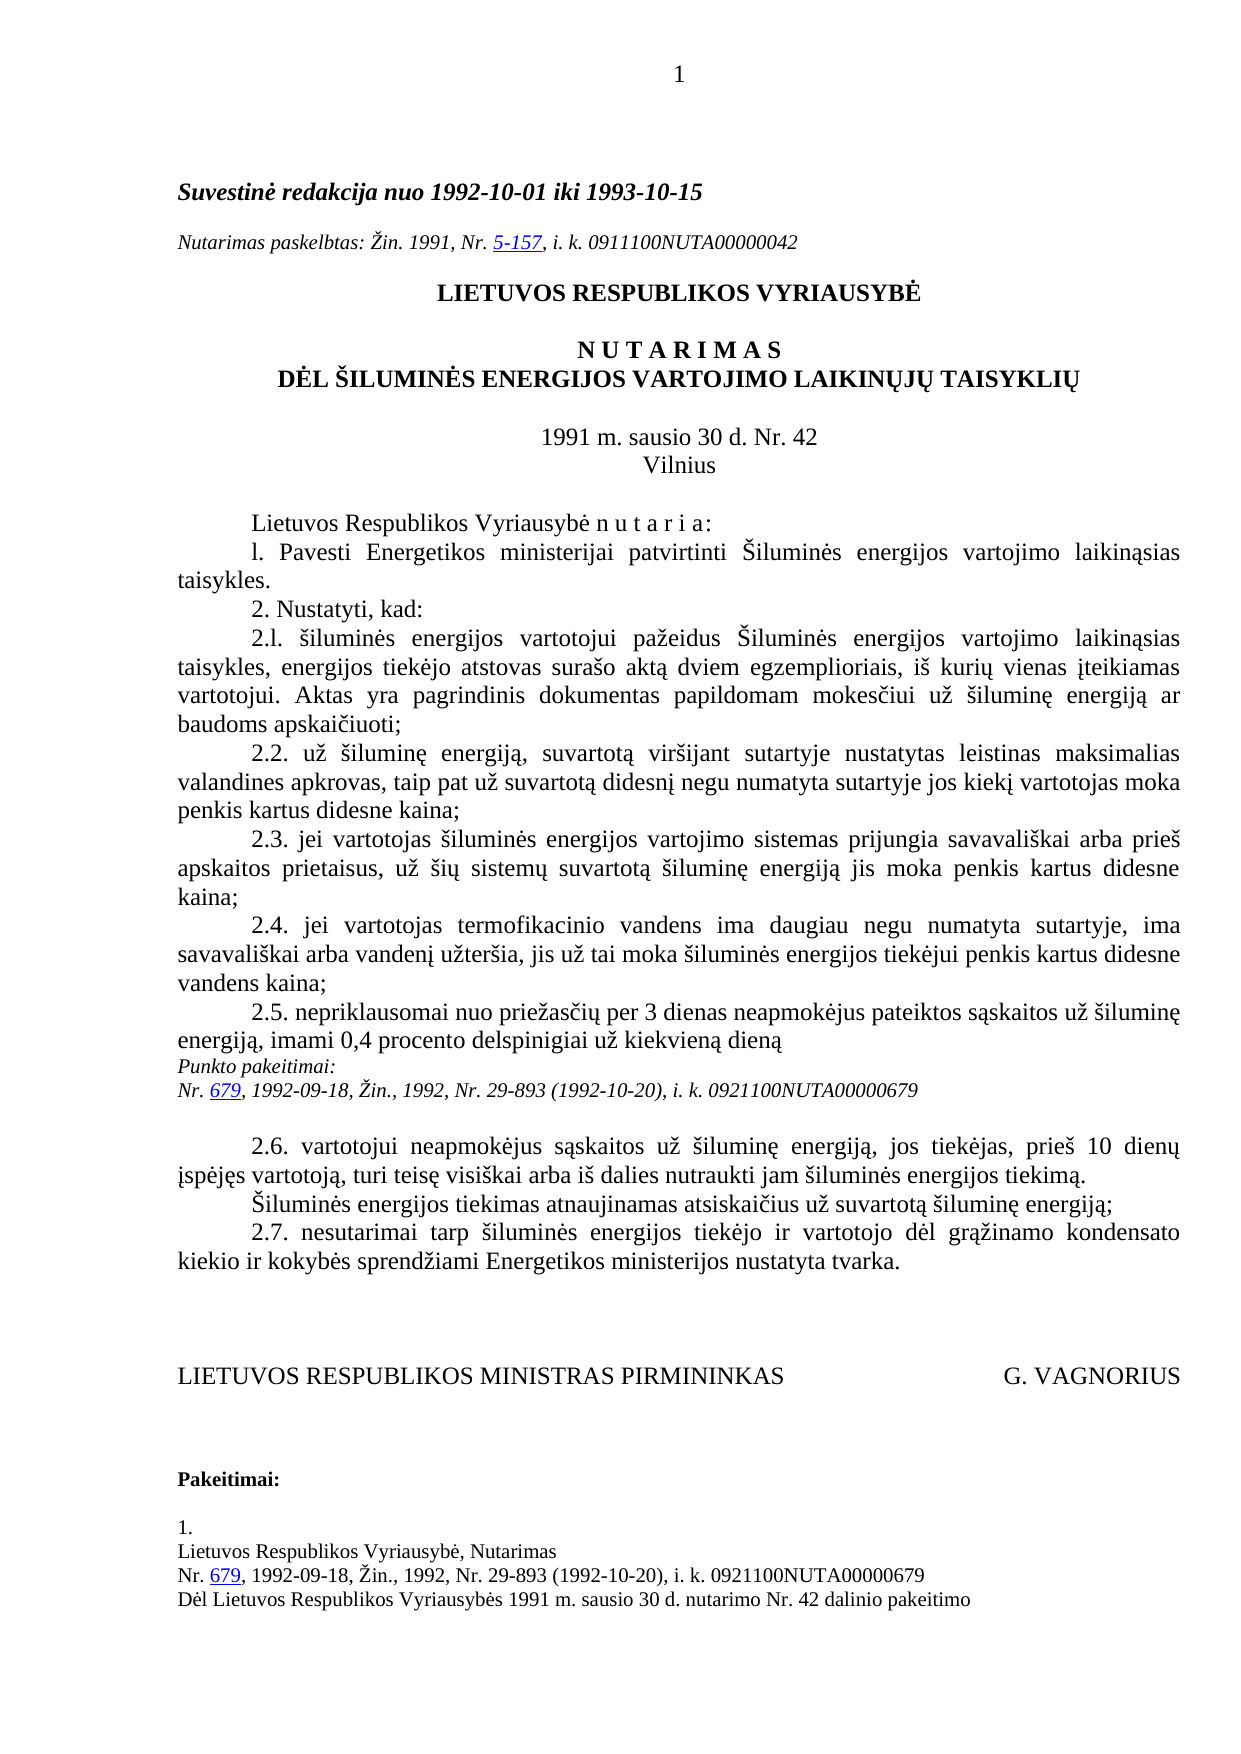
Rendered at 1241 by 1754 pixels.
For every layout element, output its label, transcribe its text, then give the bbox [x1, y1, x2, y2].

text Vilnius [177, 451, 1181, 479]
text 2.l. šiluminės energijos vartotojui pažeidus Šiluminės energijos vartojimo laikinąsias taisykles, energijos tiekėjo atstovas surašo aktą dviem egzemplioriais, iš kurių vienas įteikiamas vartotojui. Aktas yra pagrindinis dokumentas papildomam mokesčiui už šiluminę energiją ar baudoms apskaičiuoti; [177, 623, 1181, 738]
text Nr. 679, 1992-09-18, Žin., 1992, Nr. 29-893 (1992-10-20), i. k. 0921100NUTA00000679 [177, 1078, 1181, 1102]
text 2.5. nepriklausomai nuo priežasčių per 3 dienas neapmokėjus pateiktos sąskaitos už šiluminę energiją, imami 0,4 procento delspinigiai už kiekvieną dieną [177, 997, 1181, 1054]
text 2.2. už šiluminę energiją, suvartotą viršijant sutartyje nustatytas leistinas maksimalias valandines apkrovas, taip pat už suvartotą didesnį negu numatyta sutartyje jos kiekį vartotojas moka penkis kartus didesne kaina; [177, 738, 1181, 824]
text Nutarimas paskelbtas: Žin. 1991, Nr. 5-157, i. k. 0911100NUTA00000042 [177, 230, 1181, 254]
text Pakeitimai: [177, 1467, 1181, 1491]
text Suvestinė redakcija nuo 1992-10-01 iki 1993-10-15 [177, 177, 1181, 206]
text 2. Nustatyti, kad: [177, 594, 1181, 623]
text 2.7. nesutarimai tarp šiluminės energijos tiekėjo ir vartotojo dėl grąžinamo kondensato kiekio ir kokybės sprendžiami Energetikos ministerijos nustatyta tvarka. [177, 1217, 1181, 1275]
text DĖL ŠILUMINĖS ENERGIJOS VARTOJIMO LAIKINŲJŲ TAISYKLIŲ [177, 364, 1181, 393]
text Lietuvos Respublikos Vyriausybė, Nutarimas [177, 1539, 1181, 1563]
text Dėl Lietuvos Respublikos Vyriausybės 1991 m. sausio 30 d. nutarimo Nr. 42 dalinio pakeitimo [177, 1587, 1181, 1611]
text 1. [177, 1515, 1181, 1539]
text Punkto pakeitimai: [177, 1054, 1181, 1078]
text 2.4. jei vartotojas termofikacinio vandens ima daugiau negu numatyta sutartyje, ima savavališkai arba vandenį užteršia, jis už tai moka šiluminės energijos tiekėjui penkis kartus didesne vandens kaina; [177, 911, 1181, 997]
text l. Pavesti Energetikos ministerijai patvirtinti Šiluminės energijos vartojimo laikinąsias taisykles. [177, 537, 1181, 594]
text Lietuvos Respublikos Vyriausybė nutaria: [177, 508, 1181, 537]
text 2.6. vartotojui neapmokėjus sąskaitos už šiluminę energiją, jos tiekėjas, prieš 10 dienų įspėjęs vartotoją, turi teisę visiškai arba iš dalies nutraukti jam šiluminės energijos tiekimą. [177, 1131, 1181, 1189]
text 2.3. jei vartotojas šiluminės energijos vartojimo sistemas prijungia savavališkai arba prieš apskaitos prietaisus, už šių sistemų suvartotą šiluminę energiją jis moka penkis kartus didesne kaina; [177, 824, 1181, 911]
text LIETUVOS RESPUBLIKOS MINISTRAS PIRMININKAS G. VAGNORIUS [177, 1361, 1181, 1390]
text LIETUVOS RESPUBLIKOS VYRIAUSYBĖ [177, 278, 1181, 307]
text Šiluminės energijos tiekimas atnaujinamas atsiskaičius už suvartotą šiluminę energiją; [177, 1189, 1181, 1217]
text N U T A R I M A S [177, 336, 1181, 364]
text Nr. 679, 1992-09-18, Žin., 1992, Nr. 29-893 (1992-10-20), i. k. 0921100NUTA00000679 [177, 1563, 1181, 1587]
text 1991 m. sausio 30 d. Nr. 42 [177, 422, 1181, 451]
